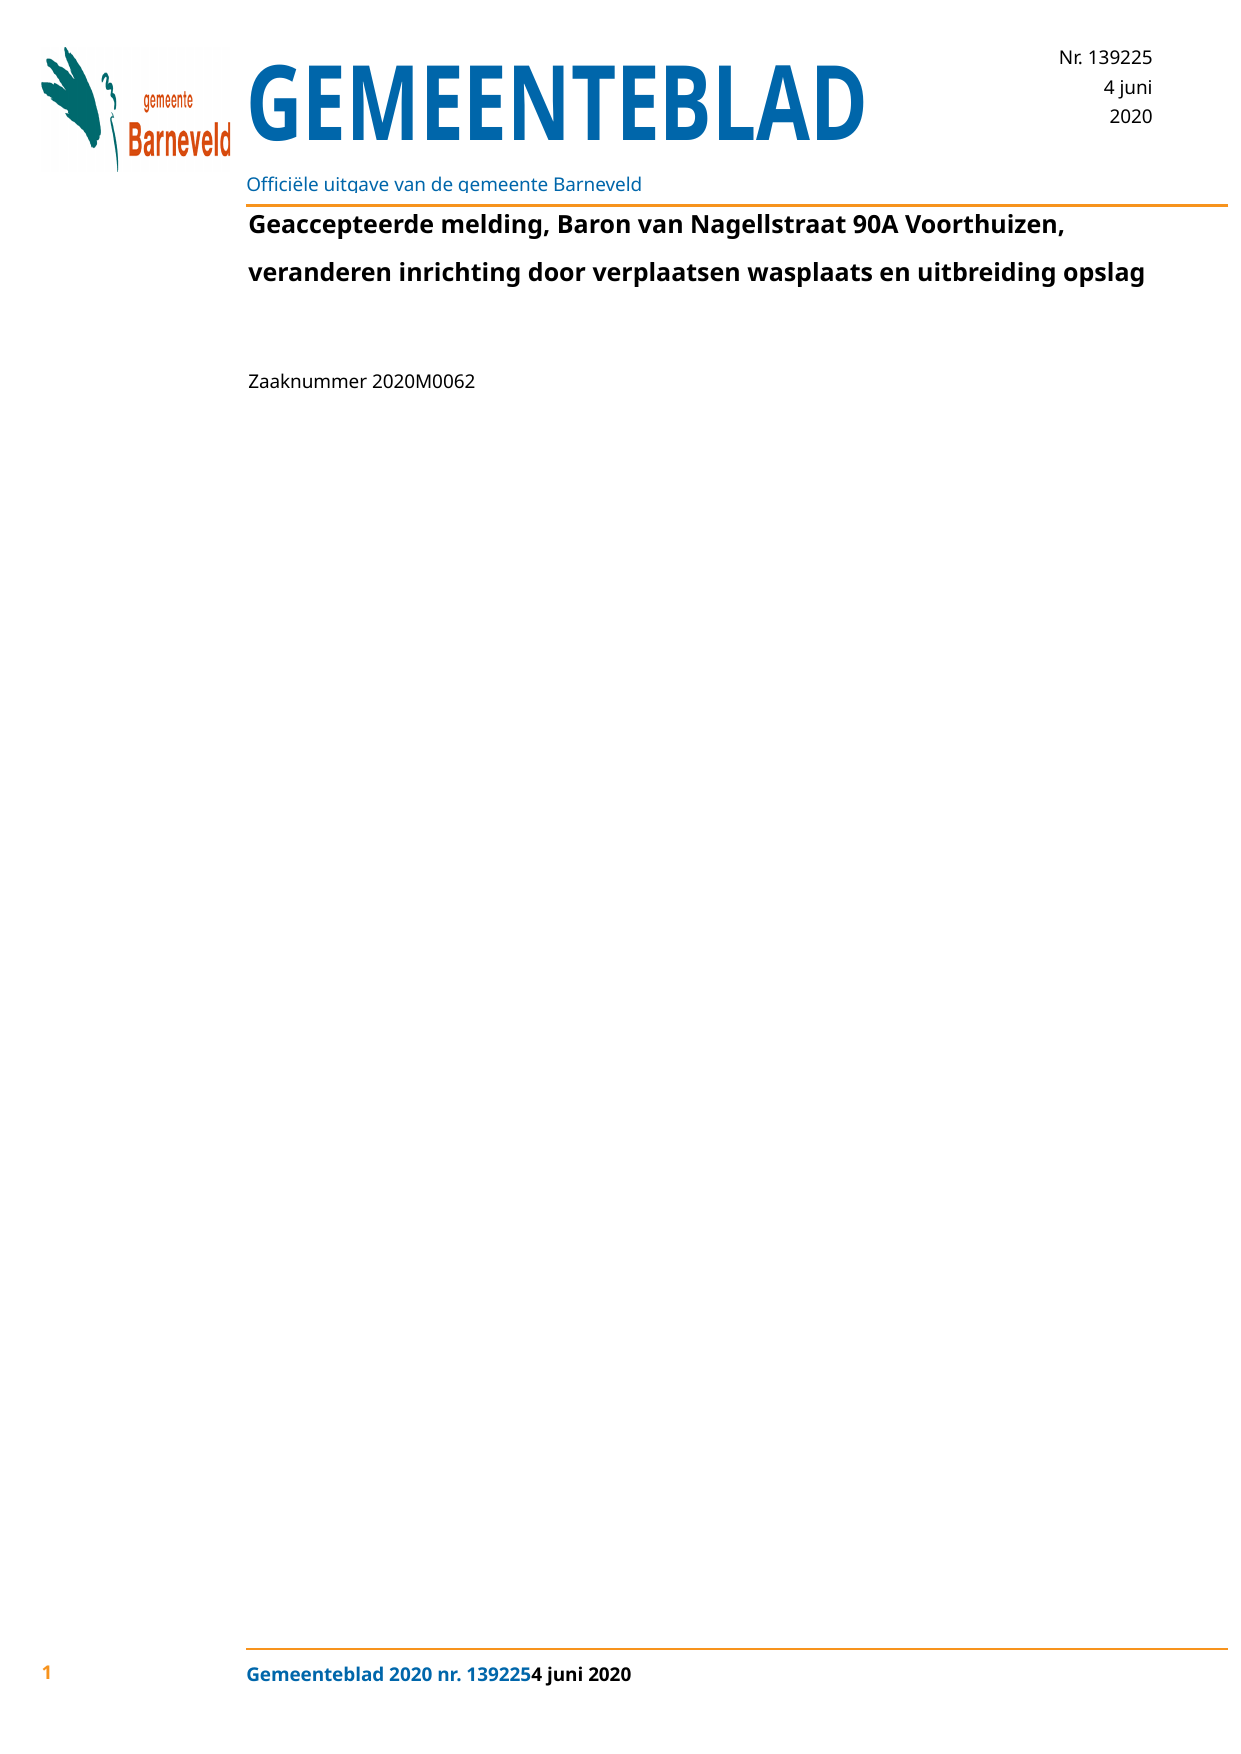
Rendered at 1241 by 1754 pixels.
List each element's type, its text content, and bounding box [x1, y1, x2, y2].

text Zaaknummer 2020M0062 [248, 368, 1152, 394]
picture [41, 47, 231, 172]
text Geaccepteerde melding, Baron van Nagellstraat 90A Voorthuizen, veranderen inrichting door verplaatsen wasplaats en uitbreiding opslag [248, 207, 1152, 288]
